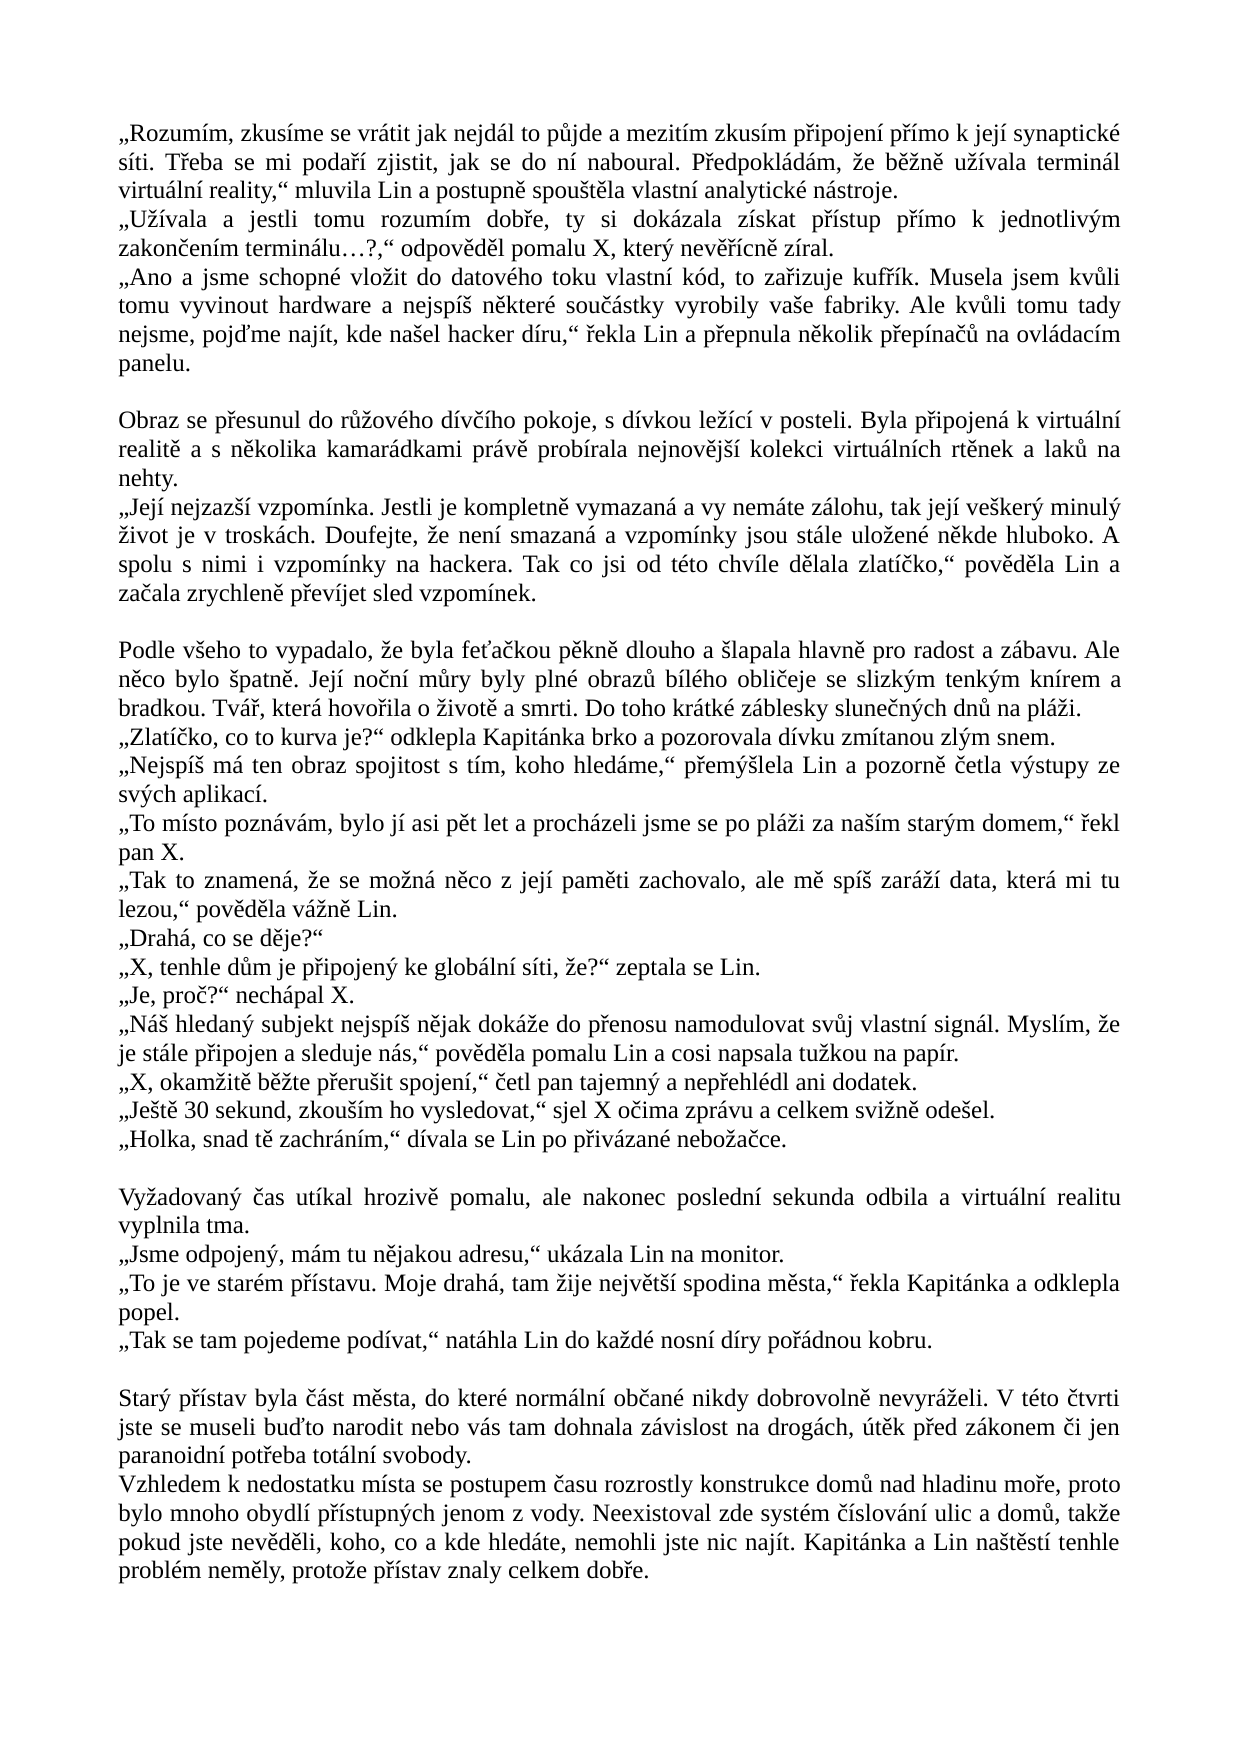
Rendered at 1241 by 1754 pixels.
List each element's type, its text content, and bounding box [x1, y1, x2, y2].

text Obraz se přesunul do růžového dívčího pokoje, s dívkou ležící v posteli. Byla připojená k virtuální realitě a s několika kamarádkami právě probírala nejnovější kolekci virtuálních rtěnek a laků na nehty. [118, 406, 1122, 492]
text „Rozumím, zkusíme se vrátit jak nejdál to půjde a mezitím zkusím připojení přímo k její synaptické síti. Třeba se mi podaří zjistit, jak se do ní naboural. Předpokládám, že běžně užívala terminál virtuální reality,“ mluvila Lin a postupně spouštěla vlastní analytické nástroje. [118, 118, 1122, 204]
text „Užívala a jestli tomu rozumím dobře, ty si dokázala získat přístup přímo k jednotlivým zakončením terminálu…?,“ odpověděl pomalu X, který nevěřícně zíral. [118, 204, 1122, 262]
text „Ještě 30 sekund, zkouším ho vysledovat,“ sjel X očima zprávu a celkem svižně odešel. [118, 1096, 1122, 1124]
text „Je, proč?“ nechápal X. [118, 981, 1122, 1009]
text Podle všeho to vypadalo, že byla feťačkou pěkně dlouho a šlapala hlavně pro radost a zábavu. Ale něco bylo špatně. Její noční můry byly plné obrazů bílého obličeje se slizkým tenkým knírem a bradkou. Tvář, která hovořila o životě a smrti. Do toho krátké záblesky slunečných dnů na pláži. [118, 636, 1122, 722]
text „To místo poznávám, bylo jí asi pět let a procházeli jsme se po pláži za naším starým domem,“ řekl pan X. [118, 808, 1122, 866]
text Vzhledem k nedostatku místa se postupem času rozrostly konstrukce domů nad hladinu moře, proto bylo mnoho obydlí přístupných jenom z vody. Neexistoval zde systém číslování ulic a domů, takže pokud jste nevěděli, koho, co a kde hledáte, nemohli jste nic najít. Kapitánka a Lin naštěstí tenhle problém neměly, protože přístav znaly celkem dobře. [118, 1469, 1122, 1584]
text „X, tenhle dům je připojený ke globální síti, že?“ zeptala se Lin. [118, 952, 1122, 981]
text „Její nejzazší vzpomínka. Jestli je kompletně vymazaná a vy nemáte zálohu, tak její veškerý minulý život je v troskách. Doufejte, že není smazaná a vzpomínky jsou stále uložené někde hluboko. A spolu s nimi i vzpomínky na hackera. Tak co jsi od této chvíle dělala zlatíčko,“ pověděla Lin a začala zrychleně převíjet sled vzpomínek. [118, 492, 1122, 607]
text „Jsme odpojený, mám tu nějakou adresu,“ ukázala Lin na monitor. [118, 1239, 1122, 1268]
text „Nejspíš má ten obraz spojitost s tím, koho hledáme,“ přemýšlela Lin a pozorně četla výstupy ze svých aplikací. [118, 751, 1122, 808]
text „Tak se tam pojedeme podívat,“ natáhla Lin do každé nosní díry pořádnou kobru. [118, 1326, 1122, 1354]
text „Náš hledaný subjekt nejspíš nějak dokáže do přenosu namodulovat svůj vlastní signál. Myslím, že je stále připojen a sleduje nás,“ pověděla pomalu Lin a cosi napsala tužkou na papír. [118, 1009, 1122, 1067]
text Starý přístav byla část města, do které normální občané nikdy dobrovolně nevyráželi. V této čtvrti jste se museli buďto narodit nebo vás tam dohnala závislost na drogách, útěk před zákonem či jen paranoidní potřeba totální svobody. [118, 1383, 1122, 1469]
text „Ano a jsme schopné vložit do datového toku vlastní kód, to zařizuje kufřík. Musela jsem kvůli tomu vyvinout hardware a nejspíš některé součástky vyrobily vaše fabriky. Ale kvůli tomu tady nejsme, pojďme najít, kde našel hacker díru,“ řekla Lin a přepnula několik přepínačů na ovládacím panelu. [118, 262, 1122, 377]
text „Tak to znamená, že se možná něco z její paměti zachovalo, ale mě spíš zaráží data, která mi tu lezou,“ pověděla vážně Lin. [118, 866, 1122, 923]
text „X, okamžitě běžte přerušit spojení,“ četl pan tajemný a nepřehlédl ani dodatek. [118, 1067, 1122, 1096]
text „Holka, snad tě zachráním,“ dívala se Lin po přivázané nebožačce. [118, 1124, 1122, 1153]
text „To je ve starém přístavu. Moje drahá, tam žije největší spodina města,“ řekla Kapitánka a odklepla popel. [118, 1268, 1122, 1326]
text Vyžadovaný čas utíkal hrozivě pomalu, ale nakonec poslední sekunda odbila a virtuální realitu vyplnila tma. [118, 1182, 1122, 1239]
text „Drahá, co se děje?“ [118, 923, 1122, 952]
text „Zlatíčko, co to kurva je?“ odklepla Kapitánka brko a pozorovala dívku zmítanou zlým snem. [118, 722, 1122, 751]
